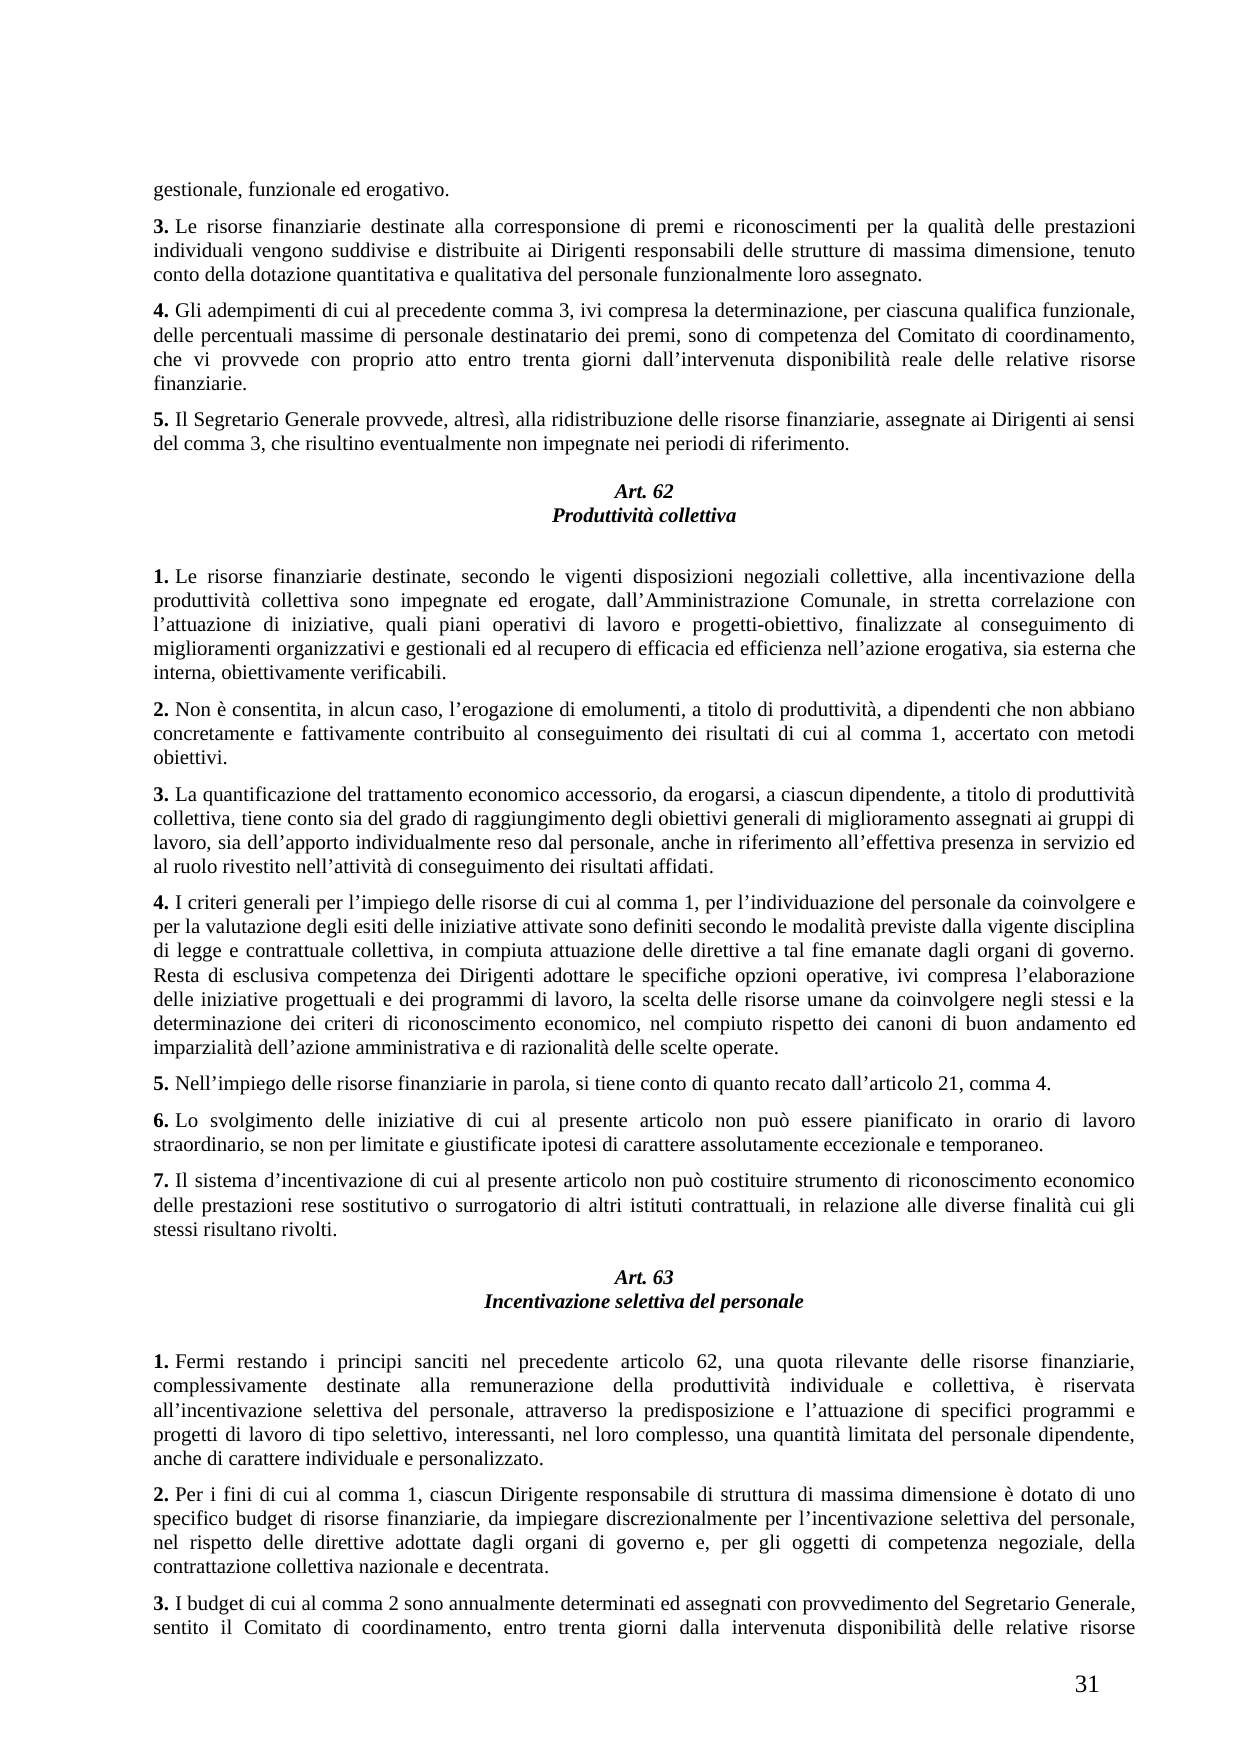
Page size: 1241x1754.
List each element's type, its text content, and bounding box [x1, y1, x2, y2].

list Le risorse finanziarie destinate alla corresponsione di premi e riconoscimenti per la qualità delle prestazioni individuali vengono suddivise e distribuite ai Dirigenti responsabili delle strutture di massima dimensione, tenuto conto della dotazione quantitativa e qualitativa del personale funzionalmente loro assegnato. [153, 214, 1137, 286]
list La quantificazione del trattamento economico accessorio, da erogarsi, a ciascun dipendente, a titolo di produttività collettiva, tiene conto sia del grado di raggiungimento degli obiettivi generali di miglioramento assegnati ai gruppi di lavoro, sia dell’apporto individualmente reso dal personale, anche in riferimento all’effettiva presenza in servizio ed al ruolo rivestito nell’attività di conseguimento dei risultati affidati. [153, 782, 1137, 878]
list gestionale, funzionale ed erogativo. [153, 177, 1137, 201]
list Il Segretario Generale provvede, altresì, alla ridistribuzione delle risorse finanziarie, assegnate ai Dirigenti ai sensi del comma 3, che risultino eventualmente non impegnate nei periodi di riferimento. [153, 407, 1137, 455]
list Gli adempimenti di cui al precedente comma 3, ivi compresa la determinazione, per ciascuna qualifica funzionale, delle percentuali massime di personale destinatario dei premi, sono di competenza del Comitato di coordinamento, che vi provvede con proprio atto entro trenta giorni dall’intervenuta disponibilità reale delle relative risorse finanziarie. [153, 298, 1137, 395]
text Incentivazione selettiva del personale [153, 1289, 1137, 1313]
list Il sistema d’incentivazione di cui al presente articolo non può costituire strumento di riconoscimento economico delle prestazioni rese sostitutivo o surrogatorio di altri istituti contrattuali, in relazione alle diverse finalità cui gli stessi risultano rivolti. [153, 1168, 1137, 1241]
list Non è consentita, in alcun caso, l’erogazione di emolumenti, a titolo di produttività, a dipendenti che non abbiano concretamente e fattivamente contribuito al conseguimento dei risultati di cui al comma 1, accertato con metodi obiettivi. [153, 697, 1137, 769]
list Nell’impiego delle risorse finanziarie in parola, si tiene conto di quanto recato dall’articolo 21, comma 4. [153, 1071, 1137, 1095]
list I criteri generali per l’impiego delle risorse di cui al comma 1, per l’individuazione del personale da coinvolgere e per la valutazione degli esiti delle iniziative attivate sono definiti secondo le modalità previste dalla vigente disciplina di legge e contrattuale collettiva, in compiuta attuazione delle direttive a tal fine emanate dagli organi di governo. Resta di esclusiva competenza dei Dirigenti adottare le specifiche opzioni operative, ivi compresa l’elaborazione delle iniziative progettuali e dei programmi di lavoro, la scelta delle risorse umane da coinvolgere negli stessi e la determinazione dei criteri di riconoscimento economico, nel compiuto rispetto dei canoni di buon andamento ed imparzialità dell’azione amministrativa e di razionalità delle scelte operate. [153, 890, 1137, 1059]
text Produttività collettiva [153, 503, 1137, 527]
list Per i fini di cui al comma 1, ciascun Dirigente responsabile di struttura di massima dimensione è dotato di uno specifico budget di risorse finanziarie, da impiegare discrezionalmente per l’incentivazione selettiva del personale, nel rispetto delle direttive adottate dagli organi di governo e, per gli oggetti di competenza negoziale, della contrattazione collettiva nazionale e decentrata. [153, 1482, 1137, 1578]
list Lo svolgimento delle iniziative di cui al presente articolo non può essere pianificato in orario di lavoro straordinario, se non per limitate e giustificate ipotesi di carattere assolutamente eccezionale e temporaneo. [153, 1108, 1137, 1156]
list I budget di cui al comma 2 sono annualmente determinati ed assegnati con provvedimento del Segretario Generale, sentito il Comitato di coordinamento, entro trenta giorni dalla intervenuta disponibilità delle relative risorse [153, 1591, 1137, 1639]
list Fermi restando i principi sanciti nel precedente articolo 62, una quota rilevante delle risorse finanziarie, complessivamente destinate alla remunerazione della produttività individuale e collettiva, è riservata all’incentivazione selettiva del personale, attraverso la predisposizione e l’attuazione di specifici programmi e progetti di lavoro di tipo selettivo, interessanti, nel loro complesso, una quantità limitata del personale dipendente, anche di carattere individuale e personalizzato. [153, 1349, 1137, 1470]
text Art. 62 [153, 479, 1137, 503]
text Art. 63 [153, 1265, 1137, 1289]
list Le risorse finanziarie destinate, secondo le vigenti disposizioni negoziali collettive, alla incentivazione della produttività collettiva sono impegnate ed erogate, dall’Amministrazione Comunale, in stretta correlazione con l’attuazione di iniziative, quali piani operativi di lavoro e progetti-obiettivo, finalizzate al conseguimento di miglioramenti organizzativi e gestionali ed al recupero di efficacia ed efficienza nell’azione erogativa, sia esterna che interna, obiettivamente verificabili. [153, 564, 1137, 684]
